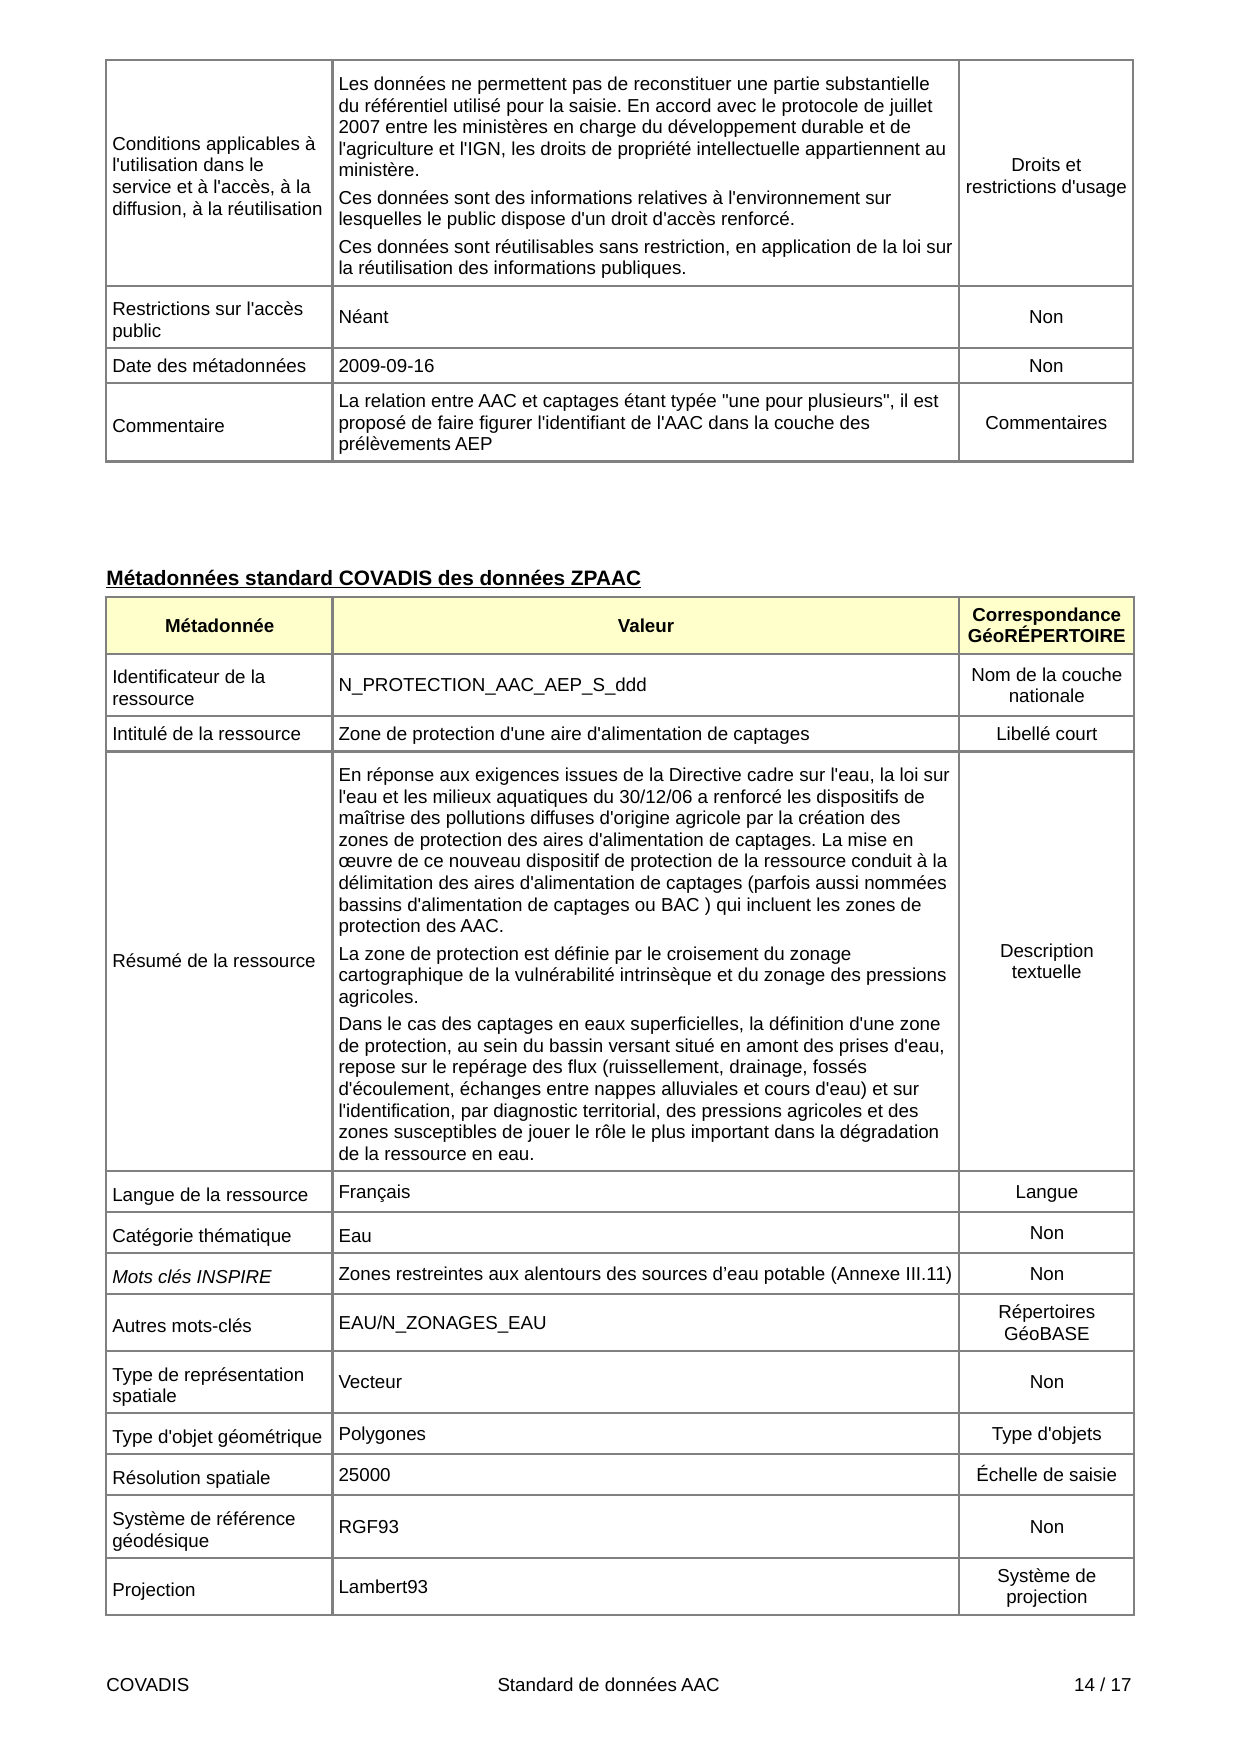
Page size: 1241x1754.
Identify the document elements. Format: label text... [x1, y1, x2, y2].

table_cell Les données ne permettent pas de reconstituer une partie substantielle du référentiel utilisé pour la saisie. En accord avec le protocole de juillet 2007 entre les ministères en charge du développement durable et de l'agriculture et l'IGN, les droits de propriété intellectuelle appartiennent au ministère. Ces données sont des informations relatives à l'environnement sur lesquelles le public dispose d'un droit d'accès renforcé. Ces données sont réutilisables sans restriction, en application de la loi sur la réutilisation des informations publiques. [334, 61, 958, 284]
table_cell Zones restreintes aux alentours des sources d’eau potable (Annexe III.11) [334, 1254, 958, 1293]
table_cell Système de projection [960, 1559, 1133, 1613]
table_cell Libellé court [960, 717, 1133, 750]
table_cell Intitulé de la ressource [107, 717, 331, 750]
table_cell 2009-09-16 [334, 349, 958, 382]
table_cell Lambert93 [334, 1559, 958, 1613]
table_cell Nom de la couche nationale [960, 655, 1133, 715]
table_cell Type d'objet géométrique [107, 1414, 331, 1453]
table_cell N_PROTECTION_AAC_AEP_S_ddd [334, 655, 958, 715]
table_cell Répertoires GéoBASE [960, 1295, 1133, 1349]
table_cell RGF93 [334, 1496, 958, 1557]
table_cell Non [960, 1496, 1133, 1557]
table_cell Restrictions sur l'accès public [107, 287, 331, 347]
table_cell EAU/N_ZONAGES_EAU [334, 1295, 958, 1349]
table_cell Eau [334, 1213, 958, 1252]
table_cell Non [960, 349, 1132, 382]
table_cell Description textuelle [960, 753, 1133, 1170]
table_cell Mots clés INSPIRE [107, 1254, 331, 1293]
table_cell Langue de la ressource [107, 1172, 331, 1211]
table_header Correspondance GéoRÉPERTOIRE [960, 598, 1133, 653]
table_cell Date des métadonnées [107, 349, 331, 382]
table_cell Catégorie thématique [107, 1213, 331, 1252]
table_header Valeur [334, 598, 958, 653]
table_cell Droits et restrictions d'usage [960, 61, 1132, 284]
table_cell Résolution spatiale [107, 1455, 331, 1494]
table_cell Autres mots-clés [107, 1295, 331, 1349]
table_cell Non [960, 1213, 1133, 1252]
table_cell 25000 [334, 1455, 958, 1494]
table_cell Projection [107, 1559, 331, 1613]
table_cell Système de référence géodésique [107, 1496, 331, 1557]
table_header Métadonnée [107, 598, 331, 653]
table_cell Commentaires [960, 384, 1132, 460]
table_cell La relation entre AAC et captages étant typée "une pour plusieurs", il est proposé de faire figurer l'identifiant de l'AAC dans la couche des prélèvements AEP [334, 384, 958, 460]
table_cell Échelle de saisie [960, 1455, 1133, 1494]
table_cell En réponse aux exigences issues de la Directive cadre sur l'eau, la loi sur l'eau et les milieux aquatiques du 30/12/06 a renforcé les dispositifs de maîtrise des pollutions diffuses d'origine agricole par la création des zones de protection des aires d'alimentation de captages. La mise en œuvre de ce nouveau dispositif de protection de la ressource conduit à la délimitation des aires d'alimentation de captages (parfois aussi nommées bassins d'alimentation de captages ou BAC ) qui incluent les zones de protection des AAC. La zone de protection est définie par le croisement du zonage cartographique de la vulnérabilité intrinsèque et du zonage des pressions agricoles. Dans le cas des captages en eaux superficielles, la définition d'une zone de protection, au sein du bassin versant situé en amont des prises d'eau, repose sur le repérage des flux (ruissellement, drainage, fossés d'écoulement, échanges entre nappes alluviales et cours d'eau) et sur l'identification, par diagnostic territorial, des pressions agricoles et des zones susceptibles de jouer le rôle le plus important dans la dégradation de la ressource en eau. [334, 753, 958, 1170]
table_cell Type de représentation spatiale [107, 1352, 331, 1412]
table_cell Néant [334, 287, 958, 347]
table_cell Non [960, 1254, 1133, 1293]
table_cell Identificateur de la ressource [107, 655, 331, 715]
table_cell Français [334, 1172, 958, 1211]
table_cell Polygones [334, 1414, 958, 1453]
table_cell Langue [960, 1172, 1133, 1211]
table_cell Résumé de la ressource [107, 753, 331, 1170]
table_cell Non [960, 1352, 1133, 1412]
table_cell Vecteur [334, 1352, 958, 1412]
table_cell Conditions applicables à l'utilisation dans le service et à l'accès, à la diffusion, à la réutilisation [107, 61, 331, 284]
table_cell Non [960, 287, 1132, 347]
table_cell Type d'objets [960, 1414, 1133, 1453]
text Métadonnées standard COVADIS des données ZPAAC [106, 566, 1134, 589]
table_cell Zone de protection d'une aire d'alimentation de captages [334, 717, 958, 750]
table_cell Commentaire [107, 384, 331, 460]
